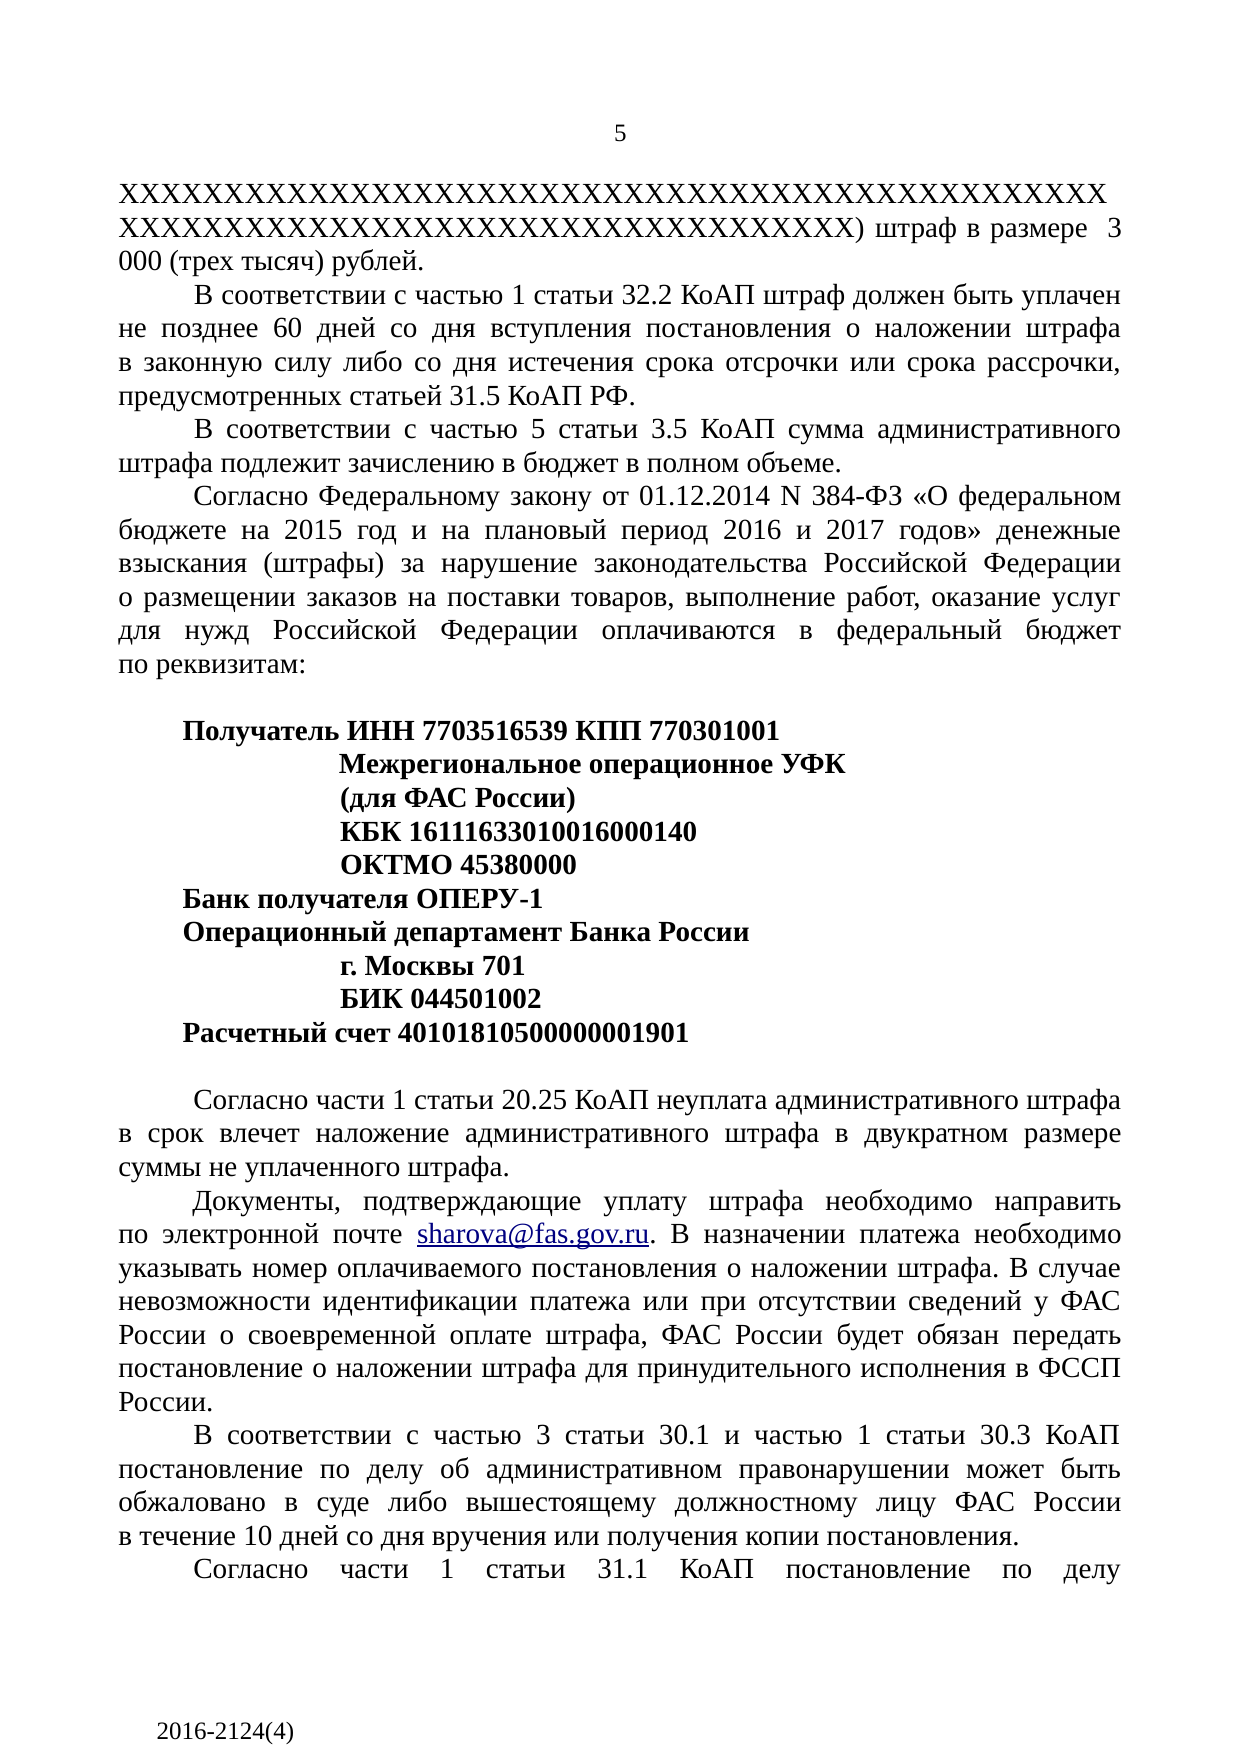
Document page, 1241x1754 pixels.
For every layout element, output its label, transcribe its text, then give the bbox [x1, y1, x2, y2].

text Получатель ИНН 7703516539 КПП 770301001 [118, 713, 1122, 747]
text Согласно части 1 статьи 20.25 КоАП неуплата административного штрафа в срок влечет наложение административного штрафа в двукратном размере суммы не уплаченного штрафа. [118, 1082, 1122, 1183]
text Расчетный счет 40101810500000001901 [118, 1015, 1122, 1048]
list Наложить на начальника отдела государственных закупок Департамента инвестиционного развития и управления государственным имуществом Министерства спорта Российской Федерации XXXXXXXXXXXXXXXXXXXXXXXX (XXXXXXXXXXXXXXXXXXXXXXXXXXXXXXXXXXXXXXXXXXXXXXXXXXXXXXXXXXXXXXXXXXXXXXXXXXXXXXXXXXXXXXXXXXXXXXXXXXXXXXXXXXXXXXXXXXXXXXXXXXXXXXXXXXXXXXXXXXXXXXXXXXXXXXXXXXXXXXXXXXXXXXXXXXXXXXXXXXXXXXXXXXXXXXXXXXXXXXXXXXXXXXXXXXXXXXXXXXXXXXXXXXXXXXXXXXXXXXXXXXXXXXXXXXXXXXXXXXXXXXXXXXXXXXXXXXXXXXXXXXXXXXXXXXXXXXXXXXXXXXXXXXXXXXXXXXXXX) штраф в размере 3 000 (трех тысяч) рублей. [118, 176, 1122, 277]
text БИК 044501002 [118, 981, 1122, 1015]
text Согласно Федеральному закону от 01.12.2014 N 384-ФЗ «О федеральном бюджете на 2015 год и на плановый период 2016 и 2017 годов» денежные взыскания (штрафы) за нарушение законодательства Российской Федерации о размещении заказов на поставки товаров, выполнение работ, оказание услуг для нужд Российской Федерации оплачиваются в федеральный бюджет по реквизитам: [118, 478, 1122, 679]
text Банк получателя ОПЕРУ-1 [118, 881, 1122, 914]
text КБК 16111633010016000140 [118, 814, 1122, 847]
text Операционный департамент Банка России [118, 914, 1122, 948]
text ОКТМО 45380000 [118, 847, 1122, 881]
text В соответствии с частью 1 статьи 32.2 КоАП штраф должен быть уплачен не позднее 60 дней со дня вступления постановления о наложении штрафа в законную силу либо со дня истечения срока отсрочки или срока рассрочки, предусмотренных статьей 31.5 КоАП РФ. [118, 277, 1122, 411]
text В соответствии с частью 3 статьи 30.1 и частью 1 статьи 30.3 КоАП постановление по делу об административном правонарушении может быть обжаловано в суде либо вышестоящему должностному лицу ФАС России в течение 10 дней со дня вручения или получения копии постановления. [118, 1417, 1122, 1552]
text (для ФАС России) [118, 780, 1122, 814]
text г. Москвы 701 [118, 948, 1122, 981]
text Межрегиональное операционное УФК [118, 747, 1122, 780]
text Документы, подтверждающие уплату штрафа необходимо направить по электронной почте sharova@fas.gov.ru. В назначении платежа необходимо указывать номер оплачиваемого постановления о наложении штрафа. В случае невозможности идентификации платежа или при отсутствии сведений у ФАС России о своевременной оплате штрафа, ФАС России будет обязан передать постановление о наложении штрафа для принудительного исполнения в ФССП России. [118, 1183, 1122, 1417]
text Согласно части 1 статьи 31.1 КоАП постановление по делу [118, 1552, 1122, 1585]
text В соответствии с частью 5 статьи 3.5 КоАП сумма административного штрафа подлежит зачислению в бюджет в полном объеме. [118, 411, 1122, 478]
